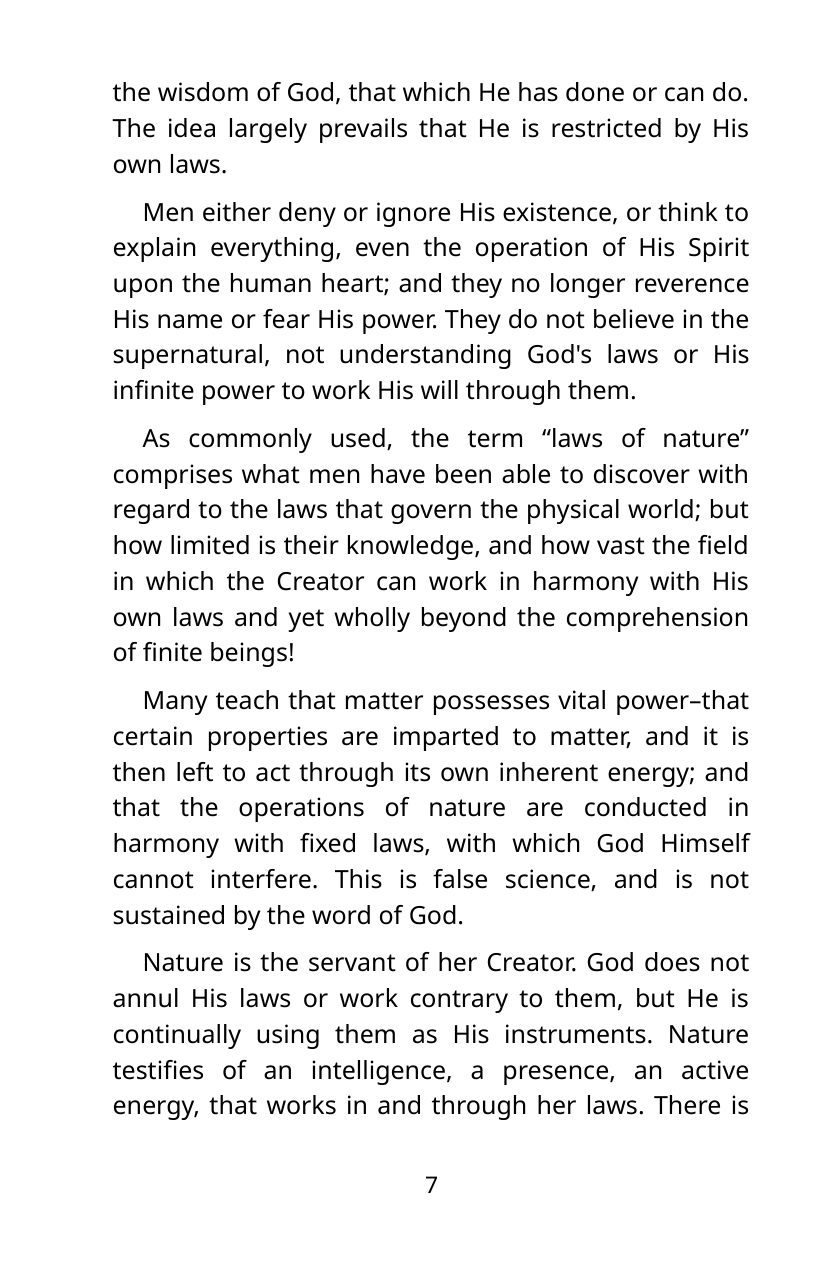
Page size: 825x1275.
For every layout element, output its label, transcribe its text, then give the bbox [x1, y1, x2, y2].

text the wisdom of God, that which He has done or can do. The idea largely prevails that He is restricted by His own laws. [112, 75, 750, 181]
text Many teach that matter possesses vital power–that certain properties are imparted to matter, and it is then left to act through its own inherent energy; and that the operations of nature are conducted in harmony with fixed laws, with which God Himself cannot interfere. This is false science, and is not sustained by the word of God. [112, 683, 750, 931]
text Men either deny or ignore His existence, or think to explain everything, even the operation of His Spirit upon the human heart; and they no longer reverence His name or fear His power. They do not believe in the supernatural, not understanding God's laws or His infinite power to work His will through them. [112, 194, 750, 407]
text As commonly used, the term “laws of nature” comprises what men have been able to discover with regard to the laws that govern the physical world; but how limited is their knowledge, and how vast the field in which the Creator can work in harmony with His own laws and yet wholly beyond the comprehension of finite beings! [112, 421, 750, 669]
text Nature is the servant of her Creator. God does not annul His laws or work contrary to them, but He is continually using them as His instruments. Nature testifies of an intelligence, a presence, an active energy, that works in and through her laws. There is [112, 945, 750, 1122]
